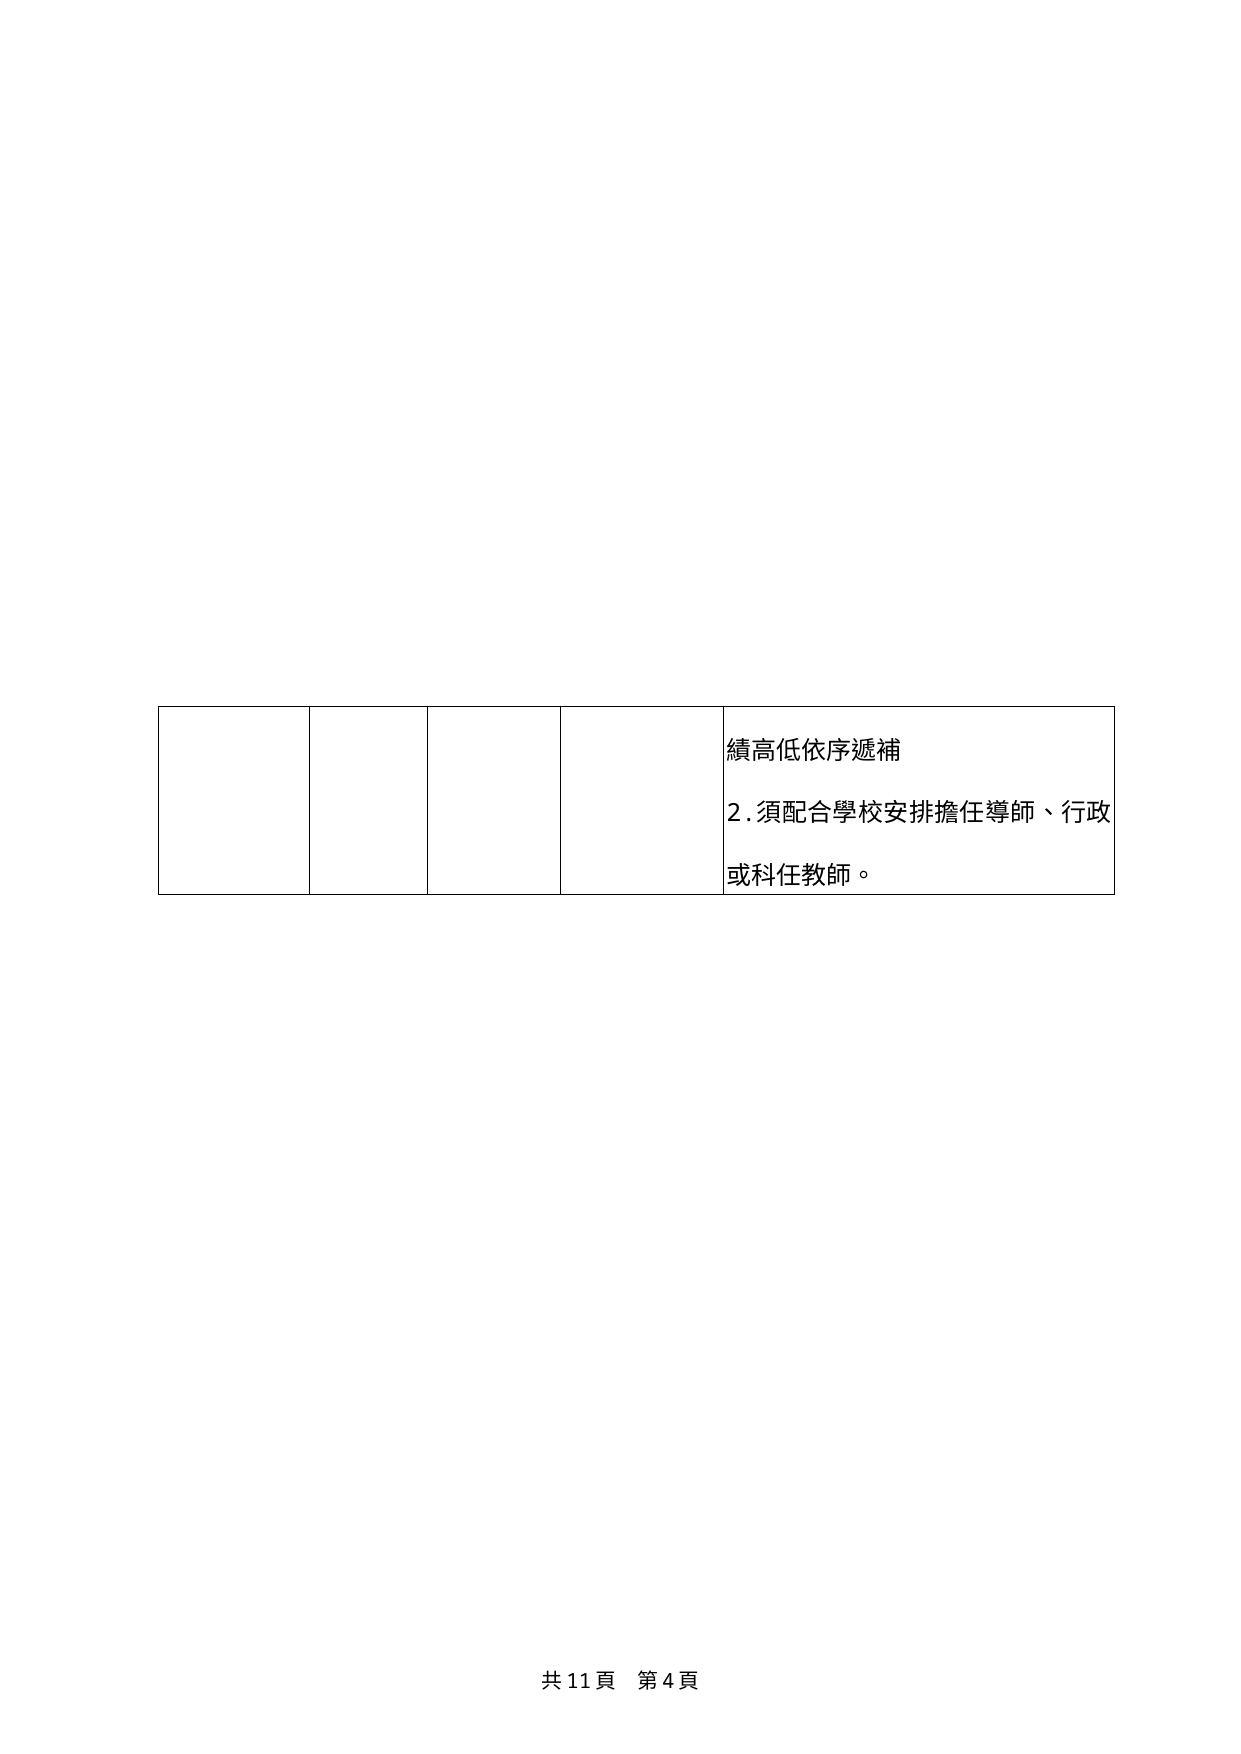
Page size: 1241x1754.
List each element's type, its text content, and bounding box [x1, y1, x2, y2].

table_cell 績高低依序遞補 2.須配合學校安排擔任導師、行政或科任教師。 [724, 707, 1114, 894]
table_cell [561, 707, 723, 894]
table_cell [428, 707, 560, 894]
table_cell [159, 707, 309, 894]
table_cell [310, 707, 427, 894]
